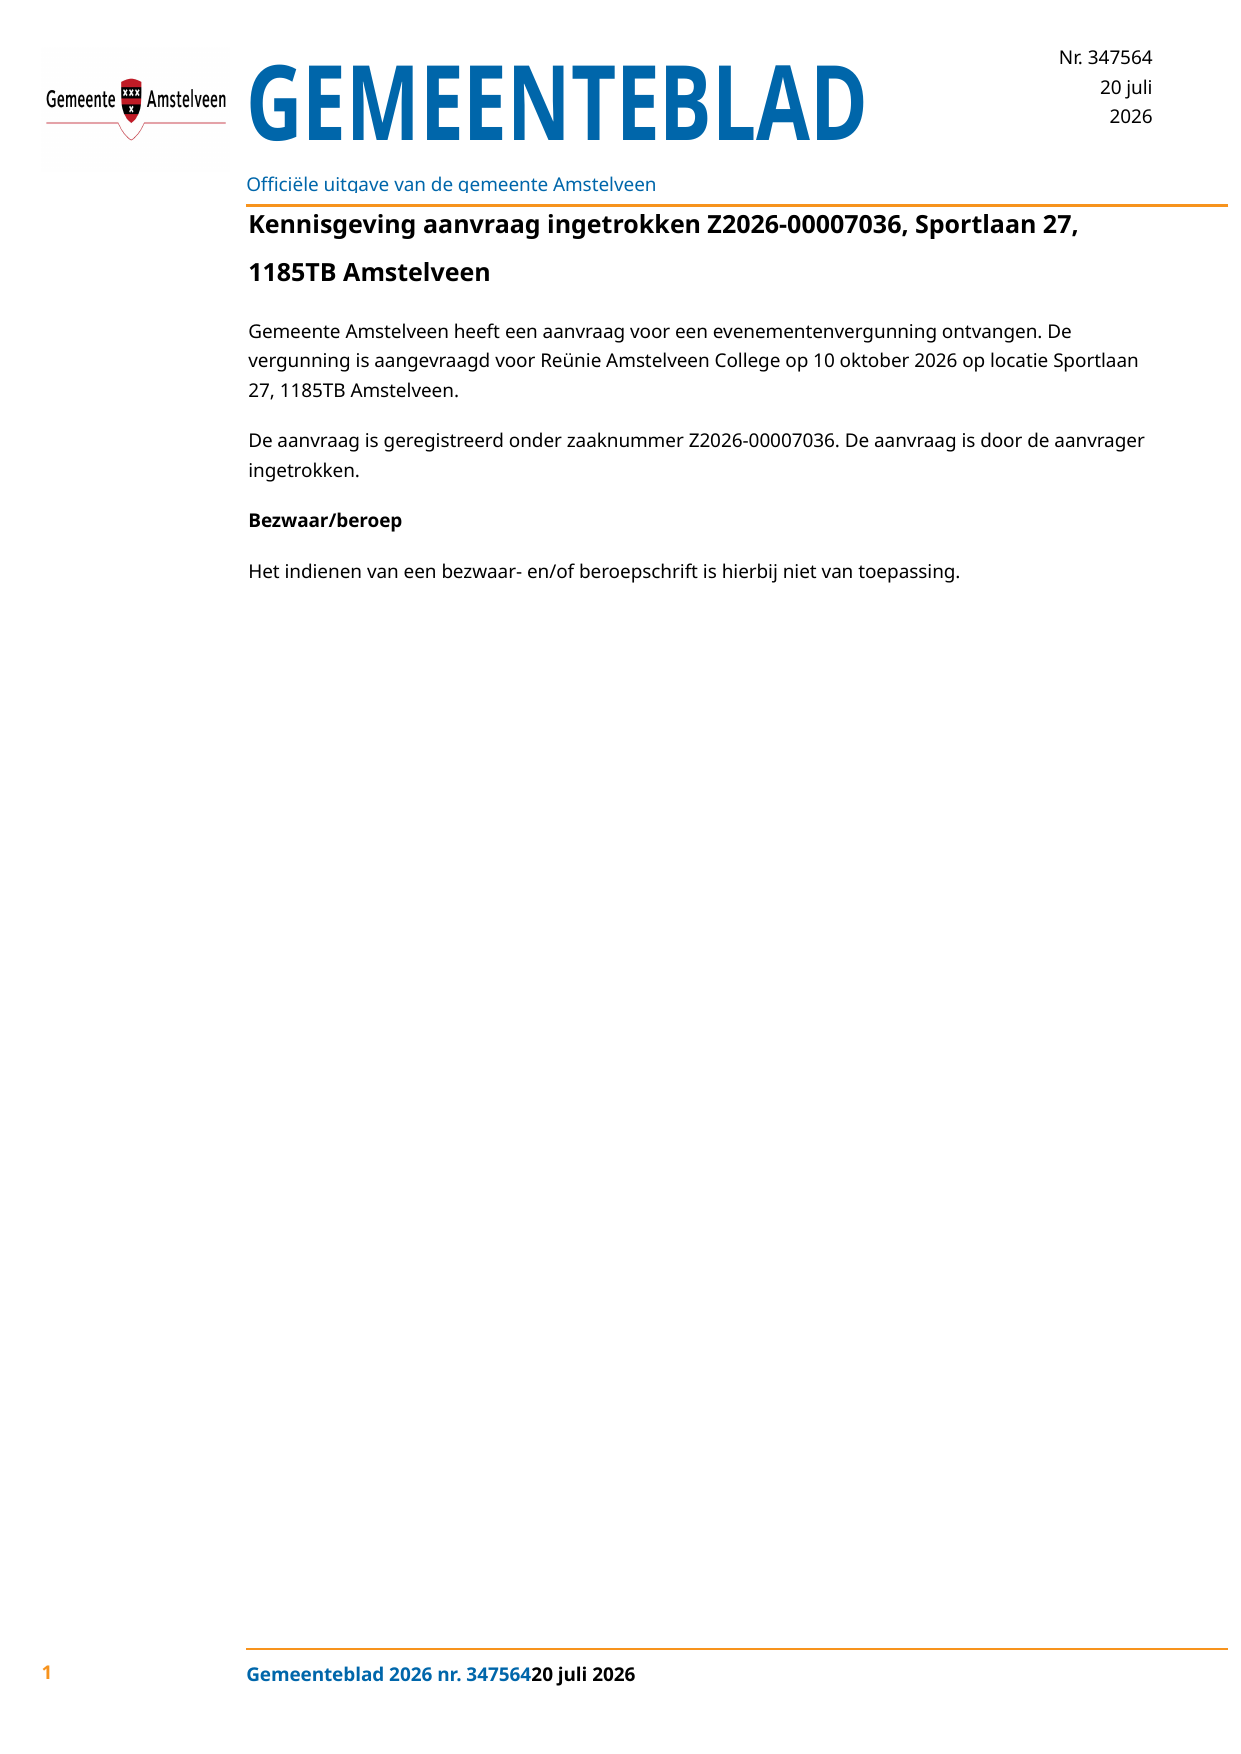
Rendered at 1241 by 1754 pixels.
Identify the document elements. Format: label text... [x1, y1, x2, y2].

text Kennisgeving aanvraag ingetrokken Z2026-00007036, Sportlaan 27, 1185TB Amstelveen [248, 207, 1152, 288]
text Gemeente Amstelveen heeft een aanvraag voor een evenementenvergunning ontvangen. De vergunning is aangevraagd voor Reünie Amstelveen College op 10 oktober 2026 op locatie Sportlaan 27, 1185TB Amstelveen. [248, 318, 1152, 403]
text Het indienen van een bezwaar- en/of beroepschrift is hierbij niet van toepassing. [248, 558, 1152, 584]
picture [41, 47, 231, 172]
text De aanvraag is geregistreerd onder zaaknummer Z2026-00007036. De aanvraag is door de aanvrager ingetrokken. [248, 427, 1152, 483]
text Bezwaar/beroep [248, 507, 1152, 533]
